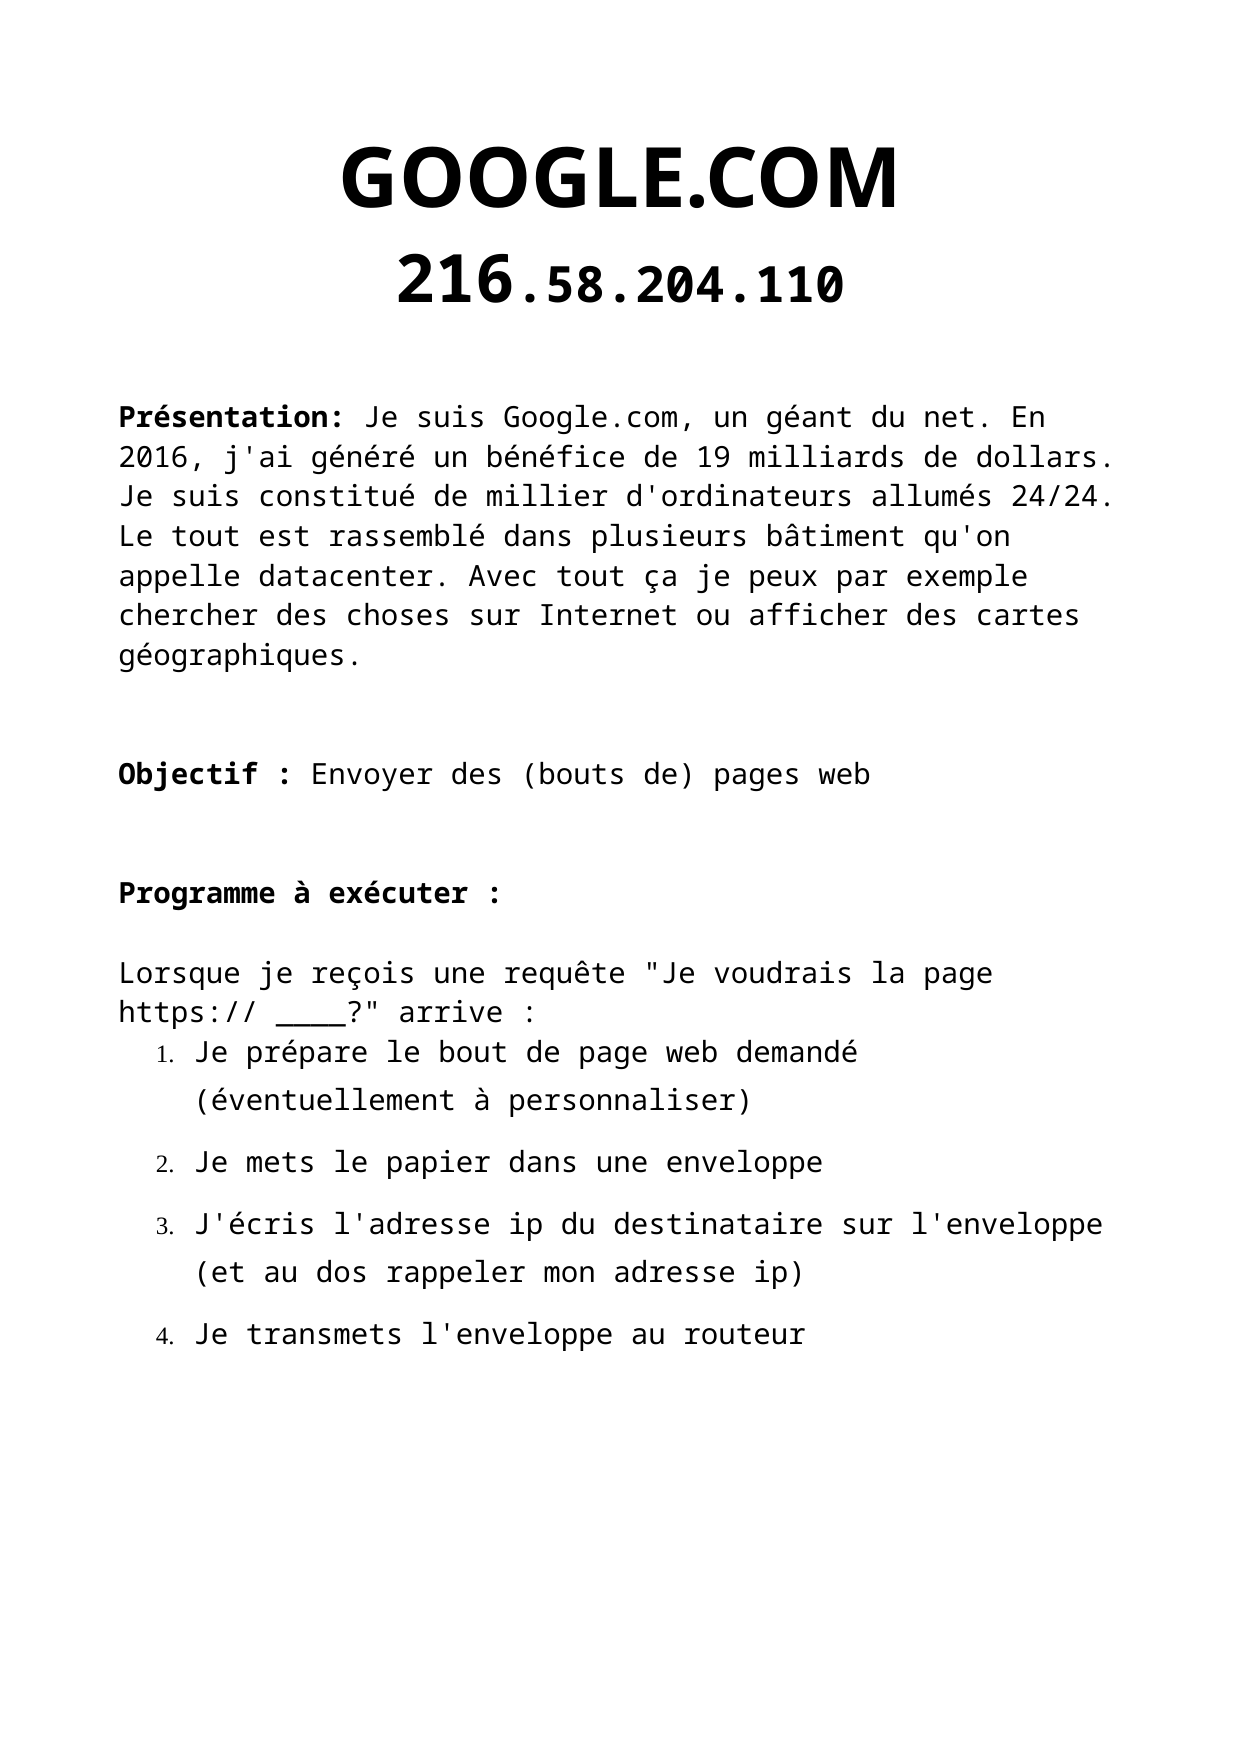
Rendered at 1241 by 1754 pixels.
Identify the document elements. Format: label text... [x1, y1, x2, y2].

list Je prépare le bout de page web demandé (éventuellement à personnaliser) [156, 1031, 1122, 1118]
text Objectif : Envoyer des (bouts de) pages web [118, 753, 1122, 793]
text GOOGLE.COM [118, 118, 1122, 232]
text 216.58.204.110 [118, 232, 1122, 322]
list Je transmets l'enveloppe au routeur [156, 1313, 1122, 1353]
list Je mets le papier dans une enveloppe [156, 1141, 1122, 1181]
list J'écris l'adresse ip du destinataire sur l'enveloppe (et au dos rappeler mon adresse ip) [156, 1203, 1122, 1291]
text Présentation: Je suis Google.com, un géant du net. En 2016, j'ai généré un bénéfice de 19 milliards de dollars. Je suis constitué de millier d'ordinateurs allumés 24/24. Le tout est rassemblé dans plusieurs bâtiment qu'on appelle datacenter. Avec tout ça je peux par exemple chercher des choses sur Internet ou afficher des cartes géographiques. [118, 396, 1122, 674]
text Programme à exécuter : [118, 872, 1122, 912]
text Lorsque je reçois une requête "Je voudrais la page https:// ____?" arrive : [118, 952, 1122, 1031]
